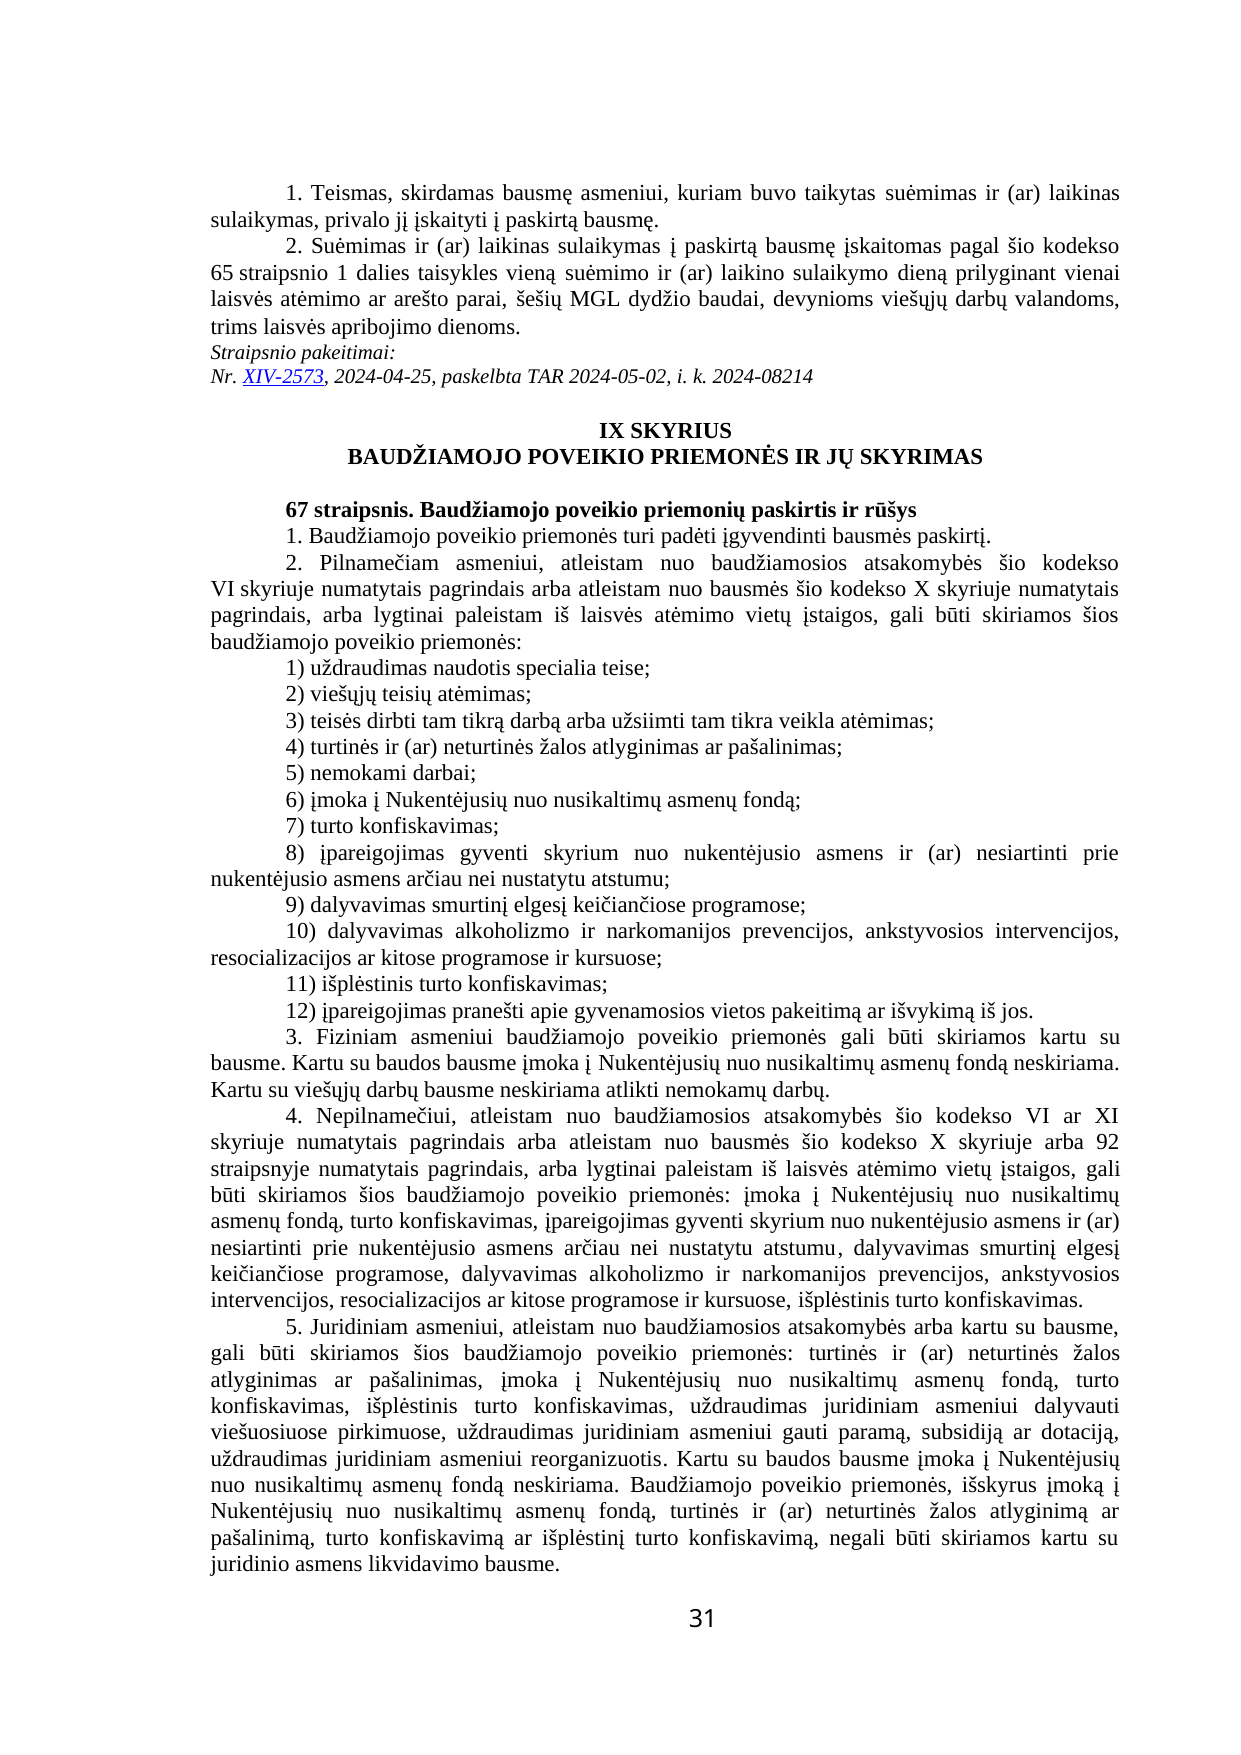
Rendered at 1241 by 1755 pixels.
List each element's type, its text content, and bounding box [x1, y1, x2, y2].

text 3. Fiziniam asmeniui baudžiamojo poveikio priemonės gali būti skiriamos kartu su bausme. Kartu su baudos bausme įmoka į Nukentėjusių nuo nusikaltimų asmenų fondą neskiriama. Kartu su viešųjų darbų bausme neskiriama atlikti nemokamų darbų. [210, 1023, 1120, 1102]
text 1. Teismas, skirdamas bausmę asmeniui, kuriam buvo taikytas suėmimas ir (ar) laikinas sulaikymas, privalo jį įskaityti į paskirtą bausmę. [210, 179, 1120, 232]
text 67 straipsnis. Baudžiamojo poveikio priemonių paskirtis ir rūšys [210, 496, 1120, 522]
text 3) teisės dirbti tam tikrą darbą arba užsiimti tam tikra veikla atėmimas; [210, 707, 1120, 733]
text 2. Suėmimas ir (ar) laikinas sulaikymas į paskirtą bausmę įskaitomas pagal šio kodekso 65 straipsnio 1 dalies taisykles vieną suėmimo ir (ar) laikino sulaikymo dieną prilyginant vienai laisvės atėmimo ar arešto parai, šešių MGL dydžio baudai, devynioms viešųjų darbų valandoms, trims laisvės apribojimo dienoms. [210, 232, 1120, 340]
text 8) įpareigojimas gyventi skyrium nuo nukentėjusio asmens ir (ar) nesiartinti prie nukentėjusio asmens arčiau nei nustatytu atstumu; [210, 838, 1120, 891]
text 10) dalyvavimas alkoholizmo ir narkomanijos prevencijos, ankstyvosios intervencijos, resocializacijos ar kitose programose ir kursuose; [210, 918, 1120, 970]
subtitle IX SKYRIUS [210, 417, 1120, 443]
text 2. Pilnamečiam asmeniui, atleistam nuo baudžiamosios atsakomybės šio kodekso VI skyriuje numatytais pagrindais arba atleistam nuo bausmės šio kodekso X skyriuje numatytais pagrindais, arba lygtinai paleistam iš laisvės atėmimo vietų įstaigos, gali būti skiriamos šios baudžiamojo poveikio priemonės: [210, 549, 1120, 654]
text 12) įpareigojimas pranešti apie gyvenamosios vietos pakeitimą ar išvykimą iš jos. [210, 997, 1120, 1023]
text 6) įmoka į Nukentėjusių nuo nusikaltimų asmenų fondą; [210, 786, 1120, 812]
text 11) išplėstinis turto konfiskavimas; [210, 970, 1120, 997]
text 1) uždraudimas naudotis specialia teise; [210, 654, 1120, 680]
text 4) turtinės ir (ar) neturtinės žalos atlyginimas ar pašalinimas; [210, 733, 1120, 759]
text BAUDŽIAMOJO POVEIKIO PRIEMONĖS IR JŲ SKYRIMAS [210, 443, 1120, 469]
text 2) viešųjų teisių atėmimas; [210, 680, 1120, 707]
text Straipsnio pakeitimai: [210, 340, 1120, 364]
text 1. Baudžiamojo poveikio priemonės turi padėti įgyvendinti bausmės paskirtį. [210, 522, 1120, 549]
text 5. Juridiniam asmeniui, atleistam nuo baudžiamosios atsakomybės arba kartu su bausme, gali būti skiriamos šios baudžiamojo poveikio priemonės: turtinės ir (ar) neturtinės žalos atlyginimas ar pašalinimas, įmoka į Nukentėjusių nuo nusikaltimų asmenų fondą, turto konfiskavimas, išplėstinis turto konfiskavimas, uždraudimas juridiniam asmeniui dalyvauti viešuosiuose pirkimuose, uždraudimas juridiniam asmeniui gauti paramą, subsidiją ar dotaciją, uždraudimas juridiniam asmeniui reorganizuotis. Kartu su baudos bausme įmoka į Nukentėjusių nuo nusikaltimų asmenų fondą neskiriama. Baudžiamojo poveikio priemonės, išskyrus įmoką į Nukentėjusių nuo nusikaltimų asmenų fondą, turtinės ir (ar) neturtinės žalos atlyginimą ar pašalinimą, turto konfiskavimą ar išplėstinį turto konfiskavimą, negali būti skiriamos kartu su juridinio asmens likvidavimo bausme. [210, 1313, 1120, 1576]
text 7) turto konfiskavimas; [210, 812, 1120, 838]
text 4. Nepilnamečiui, atleistam nuo baudžiamosios atsakomybės šio kodekso VI ar XI skyriuje numatytais pagrindais arba atleistam nuo bausmės šio kodekso X skyriuje arba 92 straipsnyje numatytais pagrindais, arba lygtinai paleistam iš laisvės atėmimo vietų įstaigos, gali būti skiriamos šios baudžiamojo poveikio priemonės: įmoka į Nukentėjusių nuo nusikaltimų asmenų fondą, turto konfiskavimas, įpareigojimas gyventi skyrium nuo nukentėjusio asmens ir (ar) nesiartinti prie nukentėjusio asmens arčiau nei nustatytu atstumu, dalyvavimas smurtinį elgesį keičiančiose programose, dalyvavimas alkoholizmo ir narkomanijos prevencijos, ankstyvosios intervencijos, resocializacijos ar kitose programose ir kursuose, išplėstinis turto konfiskavimas. [210, 1102, 1120, 1313]
text Nr. XIV-2573, 2024-04-25, paskelbta TAR 2024-05-02, i. k. 2024-08214 [210, 364, 1120, 388]
text 5) nemokami darbai; [210, 759, 1120, 786]
text 9) dalyvavimas smurtinį elgesį keičiančiose programose; [210, 891, 1120, 918]
